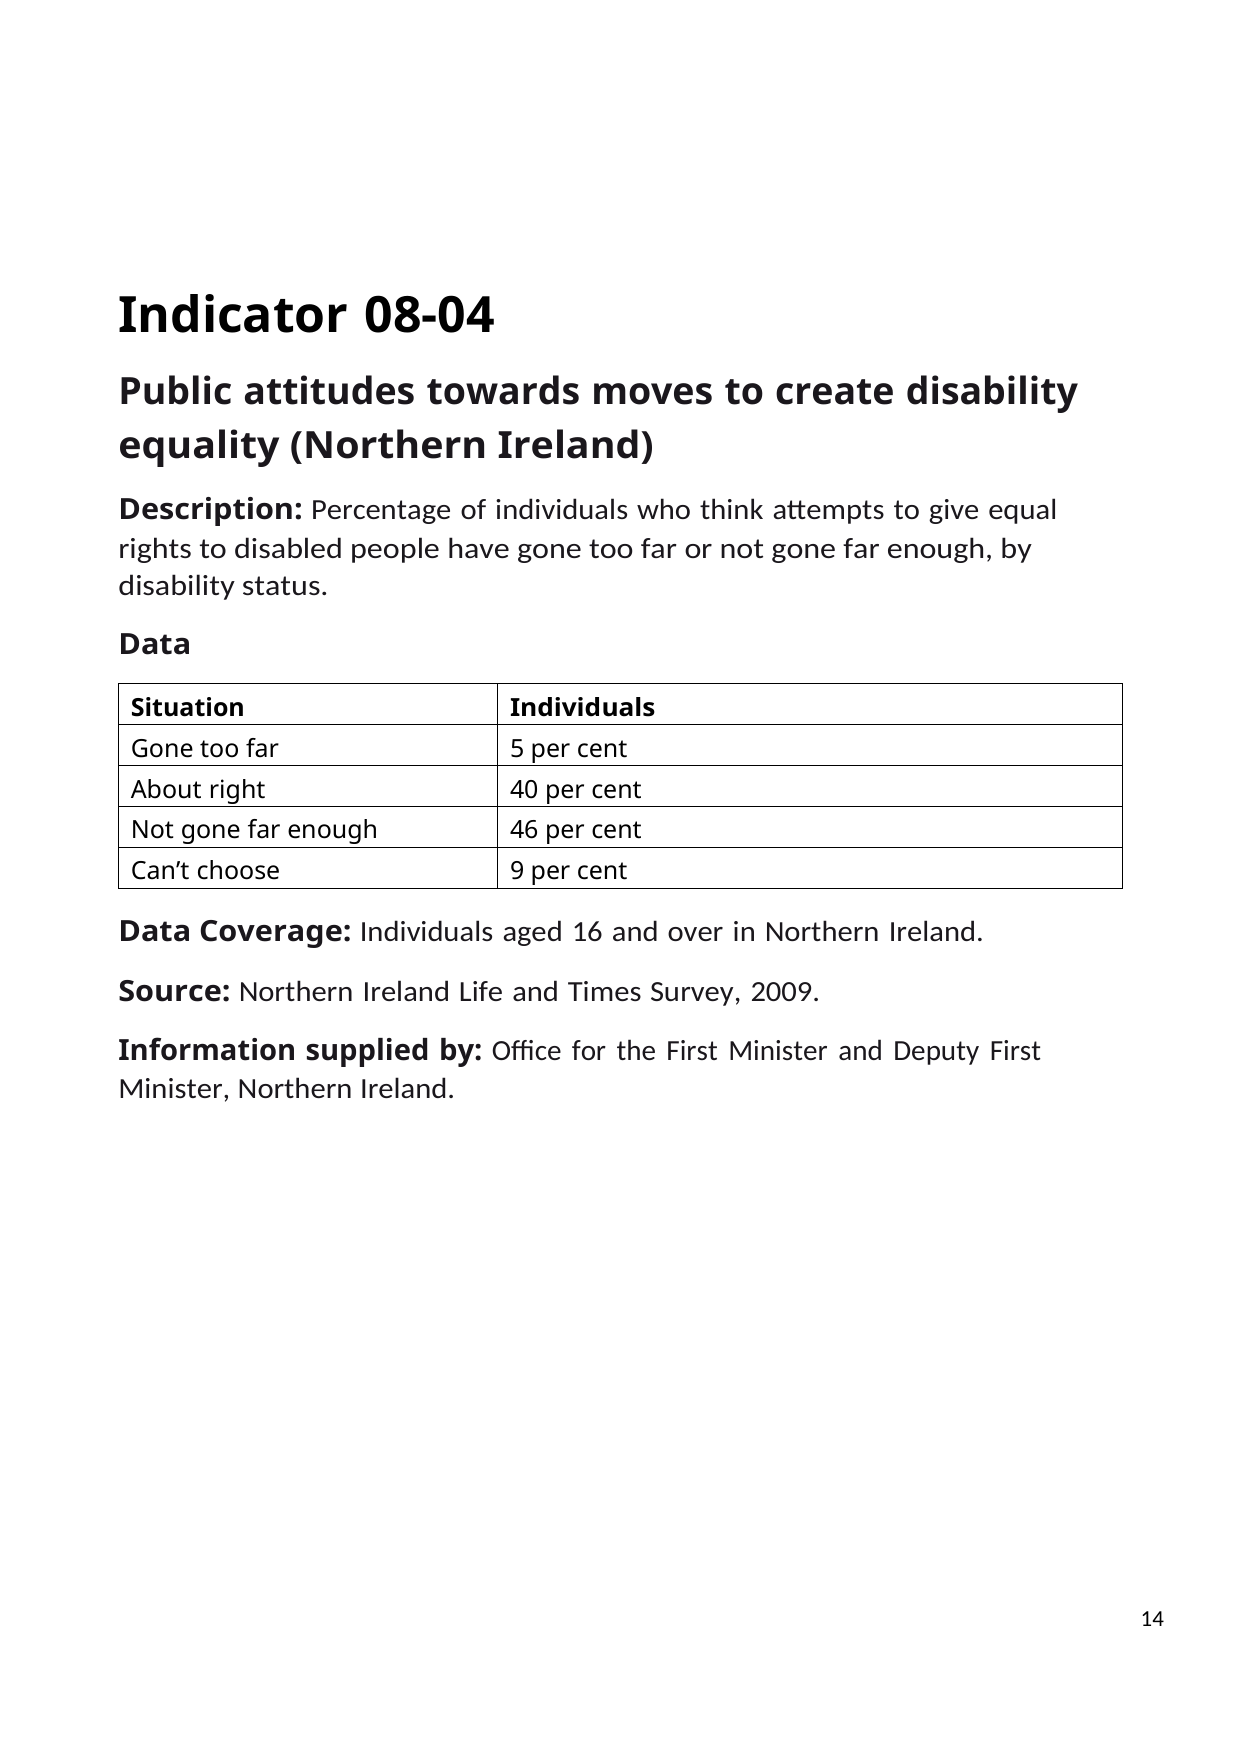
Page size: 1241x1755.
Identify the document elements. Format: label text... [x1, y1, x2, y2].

table_cell About right [119, 766, 497, 806]
subtitle Data [118, 623, 1163, 663]
text Data Coverage: Individuals aged 16 and over in Northern Ireland. [118, 911, 1163, 950]
table_cell Not gone far enough [119, 807, 497, 847]
table_cell Gone too far [119, 725, 497, 765]
table_cell 40 per cent [498, 766, 1122, 806]
table_header Individuals [498, 684, 1122, 724]
text Source: Northern Ireland Life and Times Survey, 2009. [118, 970, 1163, 1009]
table_cell 9 per cent [498, 848, 1122, 888]
table_cell 5 per cent [498, 725, 1122, 765]
text Information supplied by: Office for the First Minister and Deputy First Minister, Northern Ireland. [118, 1029, 1079, 1106]
text Description: Percentage of individuals who think attempts to give equal rights to disabled people have gone too far or not gone far enough, by disability status. [118, 489, 1079, 603]
subtitle Public attitudes towards moves to create disability equality (Northern Ireland) [118, 364, 1163, 469]
table_cell Can’t choose [119, 848, 497, 888]
table_cell 46 per cent [498, 807, 1122, 847]
subtitle Indicator 08-04 [118, 279, 1163, 347]
table_header Situation [119, 684, 497, 724]
